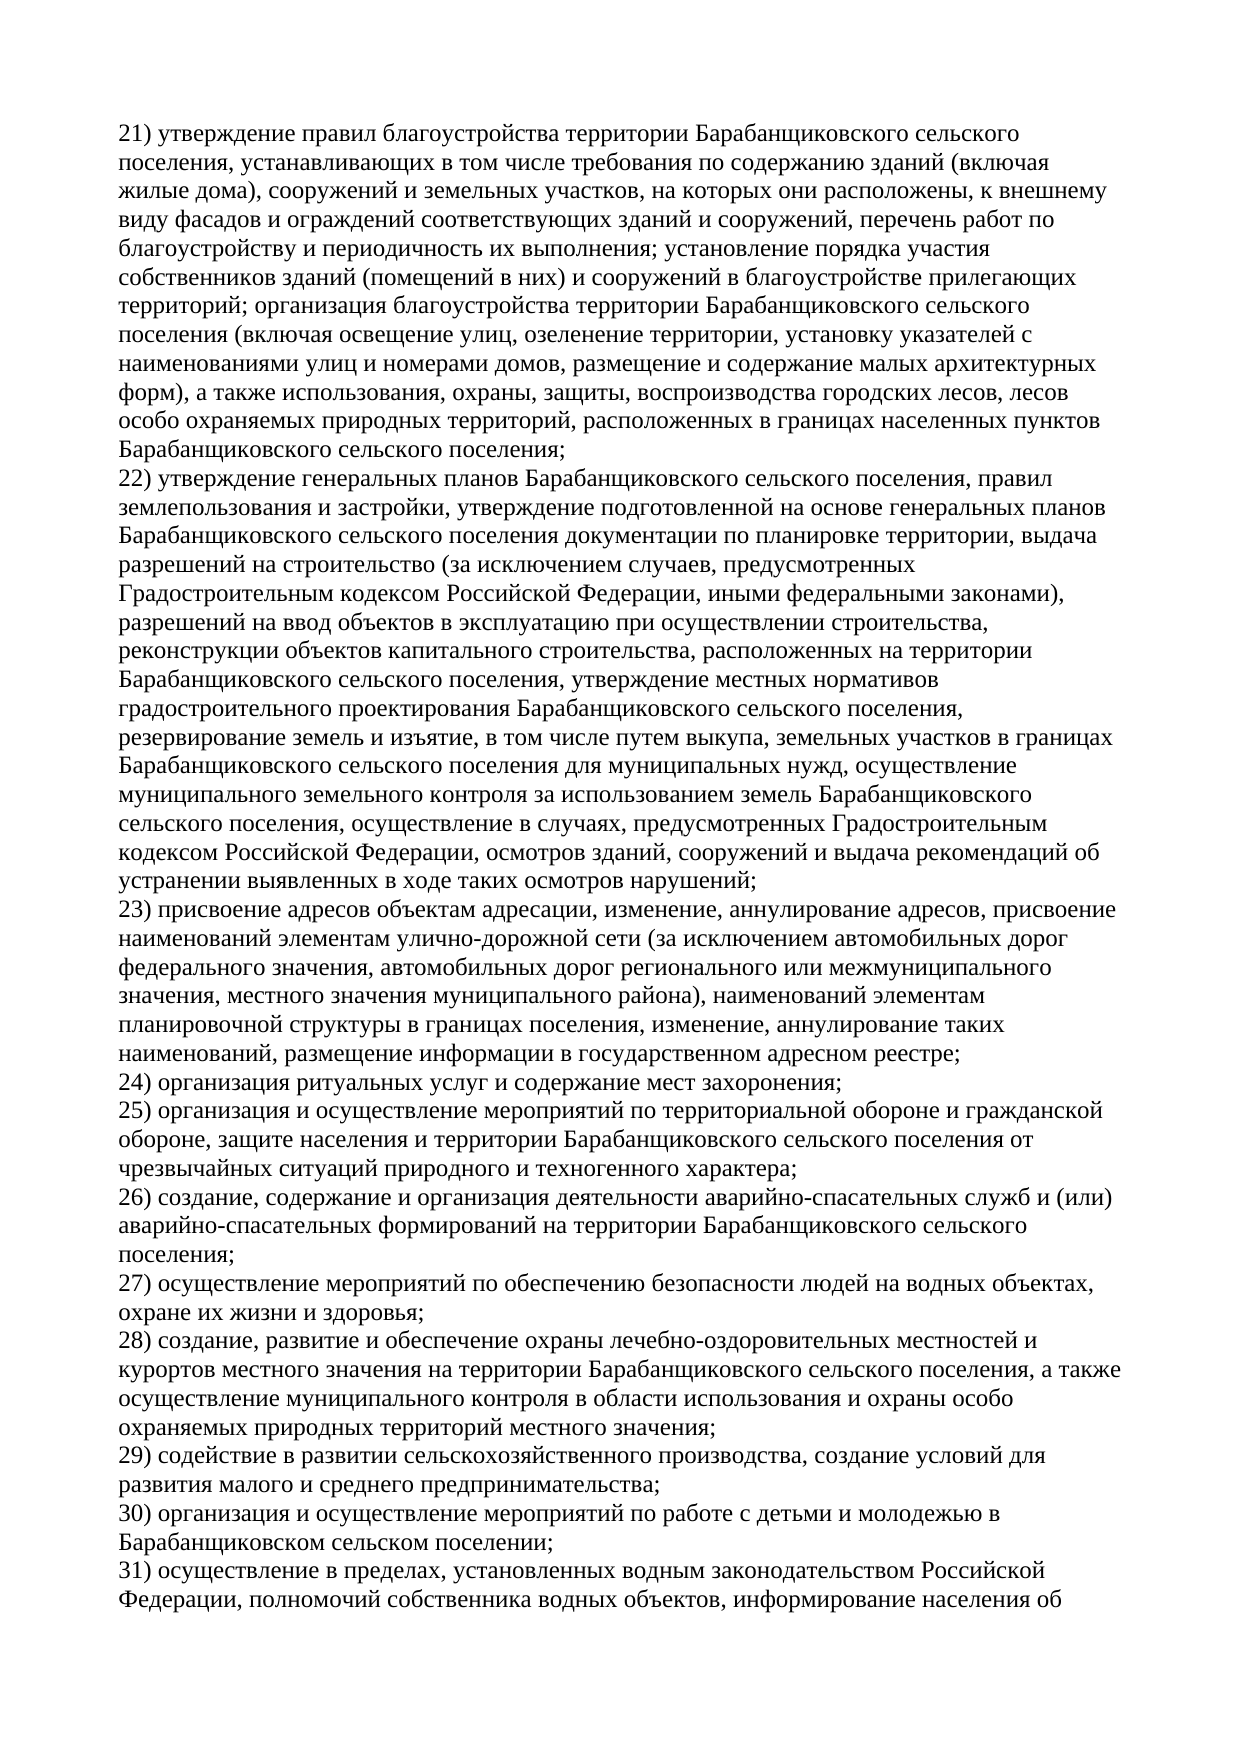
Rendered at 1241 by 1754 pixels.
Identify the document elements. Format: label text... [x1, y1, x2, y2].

text 28) создание, развитие и обеспечение охраны лечебно-оздоровительных местностей и курортов местного значения на территории Барабанщиковского сельского поселения, а также осуществление муниципального контроля в области использования и охраны особо охраняемых природных территорий местного значения; [118, 1326, 1122, 1441]
text 27) осуществление мероприятий по обеспечению безопасности людей на водных объектах, охране их жизни и здоровья; [118, 1268, 1122, 1326]
text 31) осуществление в пределах, установленных водным законодательством Российской Федерации, полномочий собственника водных объектов, информирование населения об [118, 1556, 1122, 1613]
text 21) утверждение правил благоустройства территории Барабанщиковского сельского поселения, устанавливающих в том числе требования по содержанию зданий (включая жилые дома), сооружений и земельных участков, на которых они расположены, к внешнему виду фасадов и ограждений соответствующих зданий и сооружений, перечень работ по благоустройству и периодичность их выполнения; установление порядка участия собственников зданий (помещений в них) и сооружений в благоустройстве прилегающих территорий; организация благоустройства территории Барабанщиковского сельского поселения (включая освещение улиц, озеленение территории, установку указателей с наименованиями улиц и номерами домов, размещение и содержание малых архитектурных форм), а также использования, охраны, защиты, воспроизводства городских лесов, лесов особо охраняемых природных территорий, расположенных в границах населенных пунктов Барабанщиковского сельского поселения; [118, 118, 1122, 463]
text 30) организация и осуществление мероприятий по работе с детьми и молодежью в Барабанщиковском сельском поселении; [118, 1498, 1122, 1556]
text 29) содействие в развитии сельскохозяйственного производства, создание условий для развития малого и среднего предпринимательства; [118, 1441, 1122, 1498]
text 22) утверждение генеральных планов Барабанщиковского сельского поселения, правил землепользования и застройки, утверждение подготовленной на основе генеральных планов Барабанщиковского сельского поселения документации по планировке территории, выдача разрешений на строительство (за исключением случаев, предусмотренных Градостроительным кодексом Российской Федерации, иными федеральными законами), разрешений на ввод объектов в эксплуатацию при осуществлении строительства, реконструкции объектов капитального строительства, расположенных на территории Барабанщиковского сельского поселения, утверждение местных нормативов градостроительного проектирования Барабанщиковского сельского поселения, резервирование земель и изъятие, в том числе путем выкупа, земельных участков в границах Барабанщиковского сельского поселения для муниципальных нужд, осуществление муниципального земельного контроля за использованием земель Барабанщиковского сельского поселения, осуществление в случаях, предусмотренных Градостроительным кодексом Российской Федерации, осмотров зданий, сооружений и выдача рекомендаций об устранении выявленных в ходе таких осмотров нарушений; [118, 463, 1122, 894]
text 26) создание, содержание и организация деятельности аварийно-спасательных служб и (или) аварийно-спасательных формирований на территории Барабанщиковского сельского поселения; [118, 1182, 1122, 1268]
text 24) организация ритуальных услуг и содержание мест захоронения; [118, 1067, 1122, 1096]
text 25) организация и осуществление мероприятий по территориальной обороне и гражданской обороне, защите населения и территории Барабанщиковского сельского поселения от чрезвычайных ситуаций природного и техногенного характера; [118, 1096, 1122, 1182]
text 23) присвоение адресов объектам адресации, изменение, аннулирование адресов, присвоение наименований элементам улично-дорожной сети (за исключением автомобильных дорог федерального значения, автомобильных дорог регионального или межмуниципального значения, местного значения муниципального района), наименований элементам планировочной структуры в границах поселения, изменение, аннулирование таких наименований, размещение информации в государственном адресном реестре; [118, 894, 1122, 1067]
